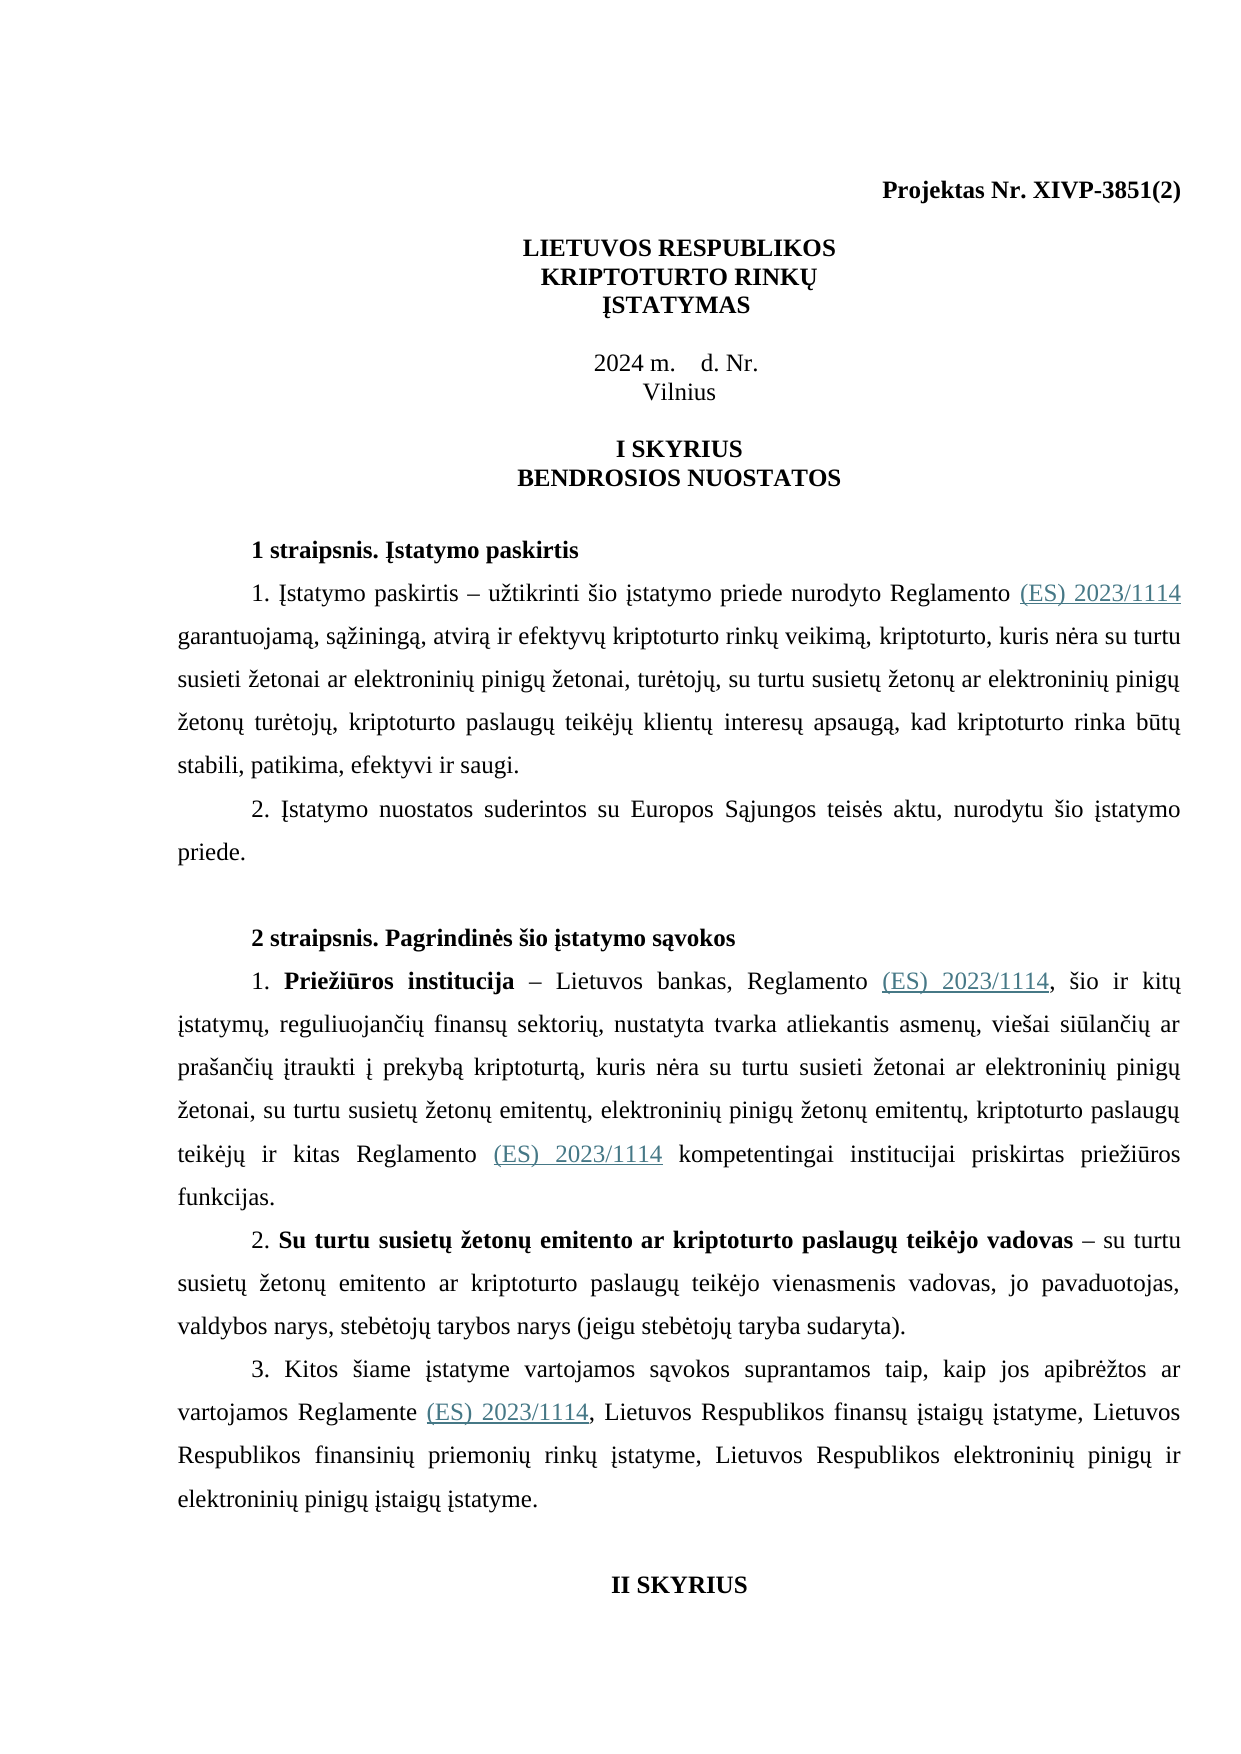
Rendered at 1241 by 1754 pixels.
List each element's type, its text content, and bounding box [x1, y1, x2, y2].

text ĮSTATYMAS [177, 291, 1181, 319]
text 3. Kitos šiame įstatyme vartojamos sąvokos suprantamos taip, kaip jos apibrėžtos ar vartojamos Reglamente (ES) 2023/1114, Lietuvos Respublikos finansų įstaigų įstatyme, Lietuvos Respublikos finansinių priemonių rinkų įstatyme, Lietuvos Respublikos elektroninių pinigų ir elektroninių pinigų įstaigų įstatyme. [177, 1354, 1181, 1512]
text 2024 m. d. Nr. [177, 348, 1181, 377]
text 1. Įstatymo paskirtis – užtikrinti šio įstatymo priede nurodyto Reglamento (ES) 2023/1114 garantuojamą, sąžiningą, atvirą ir efektyvų kriptoturto rinkų veikimą, kriptoturto, kuris nėra su turtu susieti žetonai ar elektroninių pinigų žetonai, turėtojų, su turtu susietų žetonų ar elektroninių pinigų žetonų turėtojų, kriptoturto paslaugų teikėjų klientų interesų apsaugą, kad kriptoturto rinka būtų stabili, patikima, efektyvi ir saugi. [177, 578, 1181, 779]
text 1 straipsnis. Įstatymo paskirtis [177, 535, 1181, 564]
text KRIPTOTURTO RINKŲ [177, 262, 1181, 291]
text 2 straipsnis. Pagrindinės šio įstatymo sąvokos [177, 923, 1181, 952]
text BENDROSIOS NUOSTATOS [177, 463, 1181, 492]
text LIETUVOS RESPUBLIKOS [177, 233, 1181, 262]
text Vilnius [177, 377, 1181, 406]
text 1. Priežiūros institucija – Lietuvos bankas, Reglamento (ES) 2023/1114, šio ir kitų įstatymų, reguliuojančių finansų sektorių, nustatyta tvarka atliekantis asmenų, viešai siūlančių ar prašančių įtraukti į prekybą kriptoturtą, kuris nėra su turtu susieti žetonai ar elektroninių pinigų žetonai, su turtu susietų žetonų emitentų, elektroninių pinigų žetonų emitentų, kriptoturto paslaugų teikėjų ir kitas Reglamento (ES) 2023/1114 kompetentingai institucijai priskirtas priežiūros funkcijas. [177, 966, 1181, 1211]
text I SKYRIUS [177, 434, 1181, 463]
text 2. Su turtu susietų žetonų emitento ar kriptoturto paslaugų teikėjo vadovas – su turtu susietų žetonų emitento ar kriptoturto paslaugų teikėjo vienasmenis vadovas, jo pavaduotojas, valdybos narys, stebėtojų tarybos narys (jeigu stebėtojų taryba sudaryta). [177, 1225, 1181, 1340]
text II SKYRIUS [177, 1570, 1181, 1599]
text Projektas Nr. XIVP-3851(2) [177, 176, 1181, 204]
text 2. Įstatymo nuostatos suderintos su Europos Sąjungos teisės aktu, nurodytu šio įstatymo priede. [177, 794, 1181, 866]
